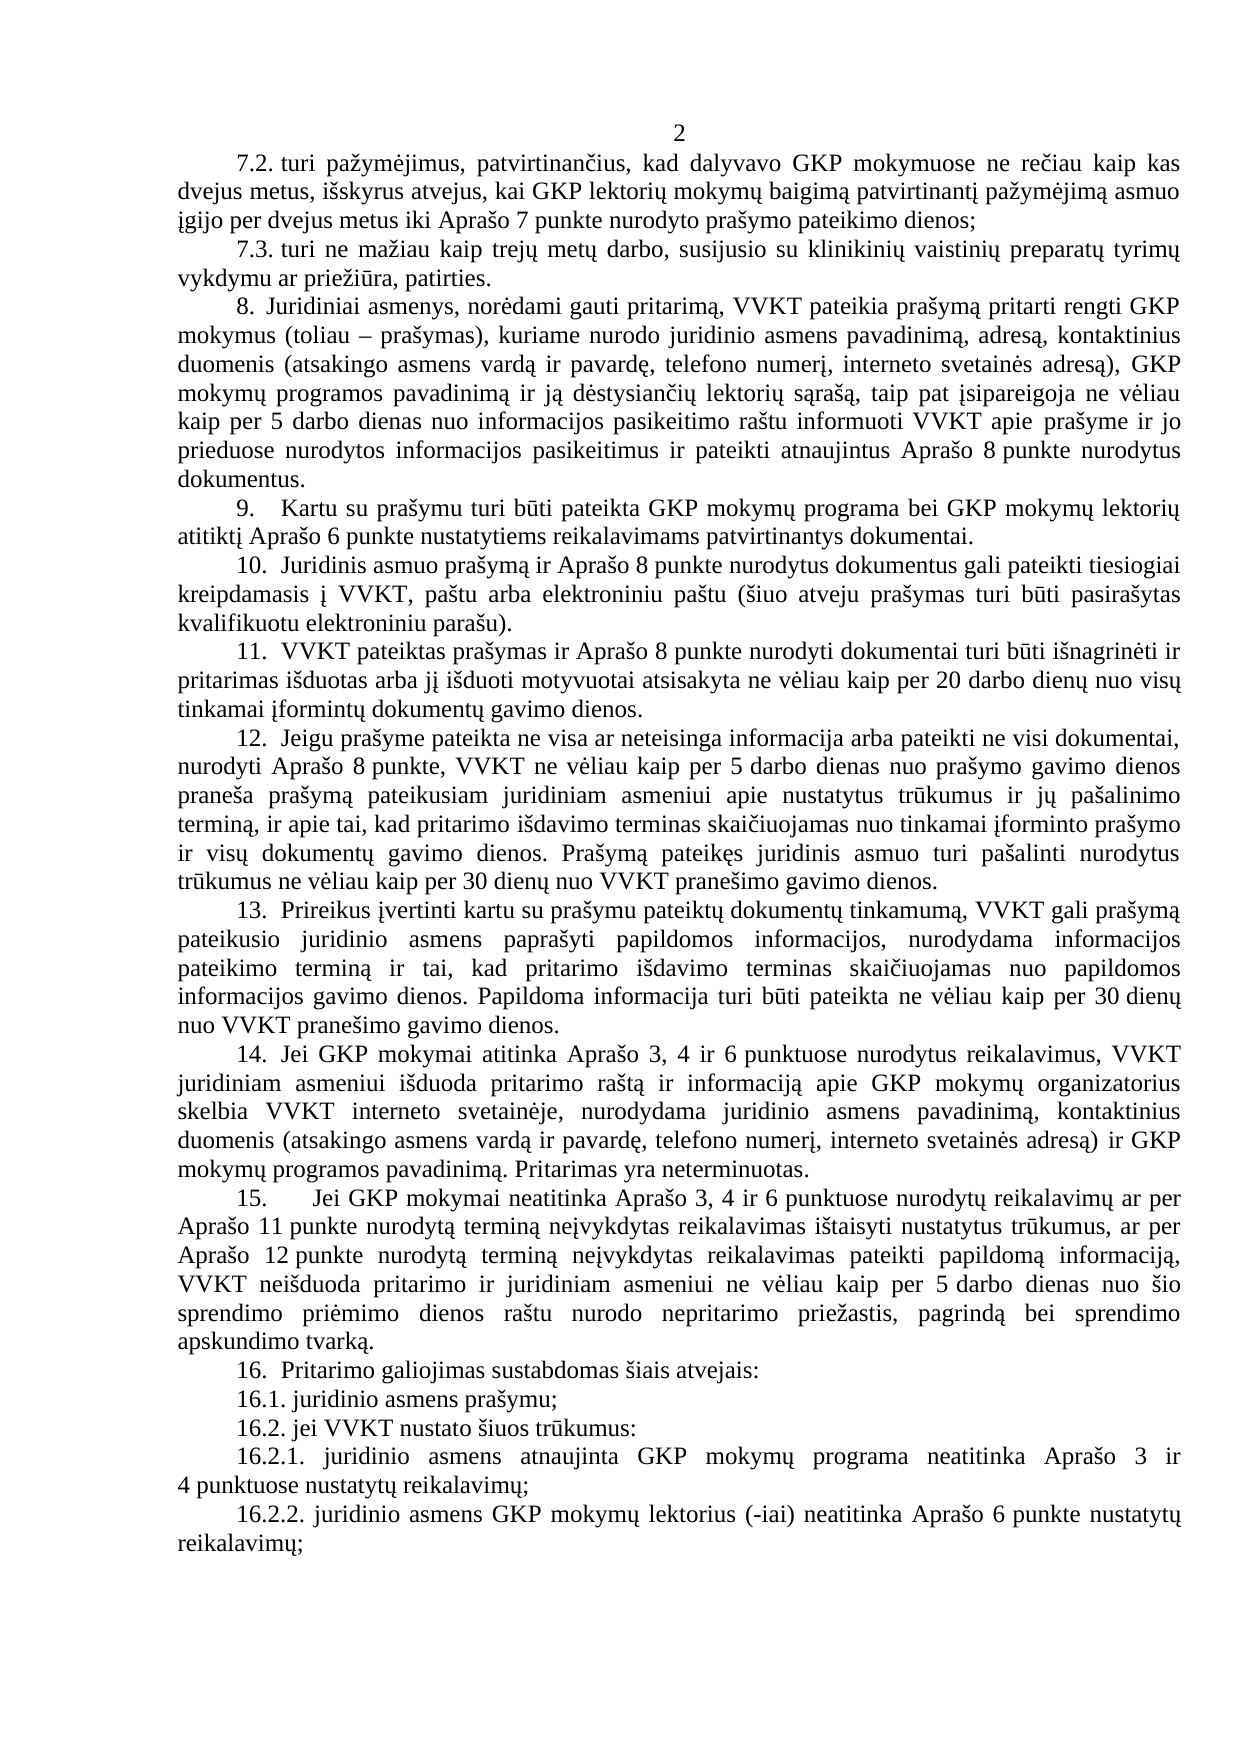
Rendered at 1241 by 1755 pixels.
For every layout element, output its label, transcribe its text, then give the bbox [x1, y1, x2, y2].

text 16. Pritarimo galiojimas sustabdomas šiais atvejais: [177, 1355, 1181, 1384]
text 12. Jeigu prašyme pateikta ne visa ar neteisinga informacija arba pateikti ne visi dokumentai, nurodyti Aprašo 8 punkte, VVKT ne vėliau kaip per 5 darbo dienas nuo prašymo gavimo dienos praneša prašymą pateikusiam juridiniam asmeniui apie nustatytus trūkumus ir jų pašalinimo terminą, ir apie tai, kad pritarimo išdavimo terminas skaičiuojamas nuo tinkamai įforminto prašymo ir visų dokumentų gavimo dienos. Prašymą pateikęs juridinis asmuo turi pašalinti nurodytus trūkumus ne vėliau kaip per 30 dienų nuo VVKT pranešimo gavimo dienos. [177, 723, 1181, 895]
text 8. Juridiniai asmenys, norėdami gauti pritarimą, VVKT pateikia prašymą pritarti rengti GKP mokymus (toliau – prašymas), kuriame nurodo juridinio asmens pavadinimą, adresą, kontaktinius duomenis (atsakingo asmens vardą ir pavardę, telefono numerį, interneto svetainės adresą), GKP mokymų programos pavadinimą ir ją dėstysiančių lektorių sąrašą, taip pat įsipareigoja ne vėliau kaip per 5 darbo dienas nuo informacijos pasikeitimo raštu informuoti VVKT apie prašyme ir jo prieduose nurodytos informacijos pasikeitimus ir pateikti atnaujintus Aprašo 8 punkte nurodytus dokumentus. [177, 291, 1181, 493]
text 7.3. turi ne mažiau kaip trejų metų darbo, susijusio su klinikinių vaistinių preparatų tyrimų vykdymu ar priežiūra, patirties. [177, 234, 1181, 291]
text 15. Jei GKP mokymai neatitinka Aprašo 3, 4 ir 6 punktuose nurodytų reikalavimų ar per Aprašo 11 punkte nurodytą terminą neįvykdytas reikalavimas ištaisyti nustatytus trūkumus, ar per Aprašo 12 punkte nurodytą terminą neįvykdytas reikalavimas pateikti papildomą informaciją, VVKT neišduoda pritarimo ir juridiniam asmeniui ne vėliau kaip per 5 darbo dienas nuo šio sprendimo priėmimo dienos raštu nurodo nepritarimo priežastis, pagrindą bei sprendimo apskundimo tvarką. [177, 1183, 1181, 1355]
text 16.1. juridinio asmens prašymu; [236, 1384, 1181, 1413]
text 11. VVKT pateiktas prašymas ir Aprašo 8 punkte nurodyti dokumentai turi būti išnagrinėti ir pritarimas išduotas arba jį išduoti motyvuotai atsisakyta ne vėliau kaip per 20 darbo dienų nuo visų tinkamai įformintų dokumentų gavimo dienos. [177, 636, 1181, 723]
text 13. Prireikus įvertinti kartu su prašymu pateiktų dokumentų tinkamumą, VVKT gali prašymą pateikusio juridinio asmens paprašyti papildomos informacijos, nurodydama informacijos pateikimo terminą ir tai, kad pritarimo išdavimo terminas skaičiuojamas nuo papildomos informacijos gavimo dienos. Papildoma informacija turi būti pateikta ne vėliau kaip per 30 dienų nuo VVKT pranešimo gavimo dienos. [177, 895, 1181, 1039]
text 9. Kartu su prašymu turi būti pateikta GKP mokymų programa bei GKP mokymų lektorių atitiktį Aprašo 6 punkte nustatytiems reikalavimams patvirtinantys dokumentai. [177, 493, 1181, 550]
text 16.2.2. juridinio asmens GKP mokymų lektorius (-iai) neatitinka Aprašo 6 punkte nustatytų reikalavimų; [177, 1499, 1181, 1556]
text 16.2. jei VVKT nustato šiuos trūkumus: [236, 1413, 1181, 1441]
text 16.2.1. juridinio asmens atnaujinta GKP mokymų programa neatitinka Aprašo 3 ir 4 punktuose nustatytų reikalavimų; [177, 1441, 1181, 1499]
text 14. Jei GKP mokymai atitinka Aprašo 3, 4 ir 6 punktuose nurodytus reikalavimus, VVKT juridiniam asmeniui išduoda pritarimo raštą ir informaciją apie GKP mokymų organizatorius skelbia VVKT interneto svetainėje, nurodydama juridinio asmens pavadinimą, kontaktinius duomenis (atsakingo asmens vardą ir pavardę, telefono numerį, interneto svetainės adresą) ir GKP mokymų programos pavadinimą. Pritarimas yra neterminuotas. [177, 1039, 1181, 1183]
text 10. Juridinis asmuo prašymą ir Aprašo 8 punkte nurodytus dokumentus gali pateikti tiesiogiai kreipdamasis į VVKT, paštu arba elektroniniu paštu (šiuo atveju prašymas turi būti pasirašytas kvalifikuotu elektroniniu parašu). [177, 550, 1181, 636]
text 7.2. turi pažymėjimus, patvirtinančius, kad dalyvavo GKP mokymuose ne rečiau kaip kas dvejus metus, išskyrus atvejus, kai GKP lektorių mokymų baigimą patvirtinantį pažymėjimą asmuo įgijo per dvejus metus iki Aprašo 7 punkte nurodyto prašymo pateikimo dienos; [177, 148, 1181, 234]
